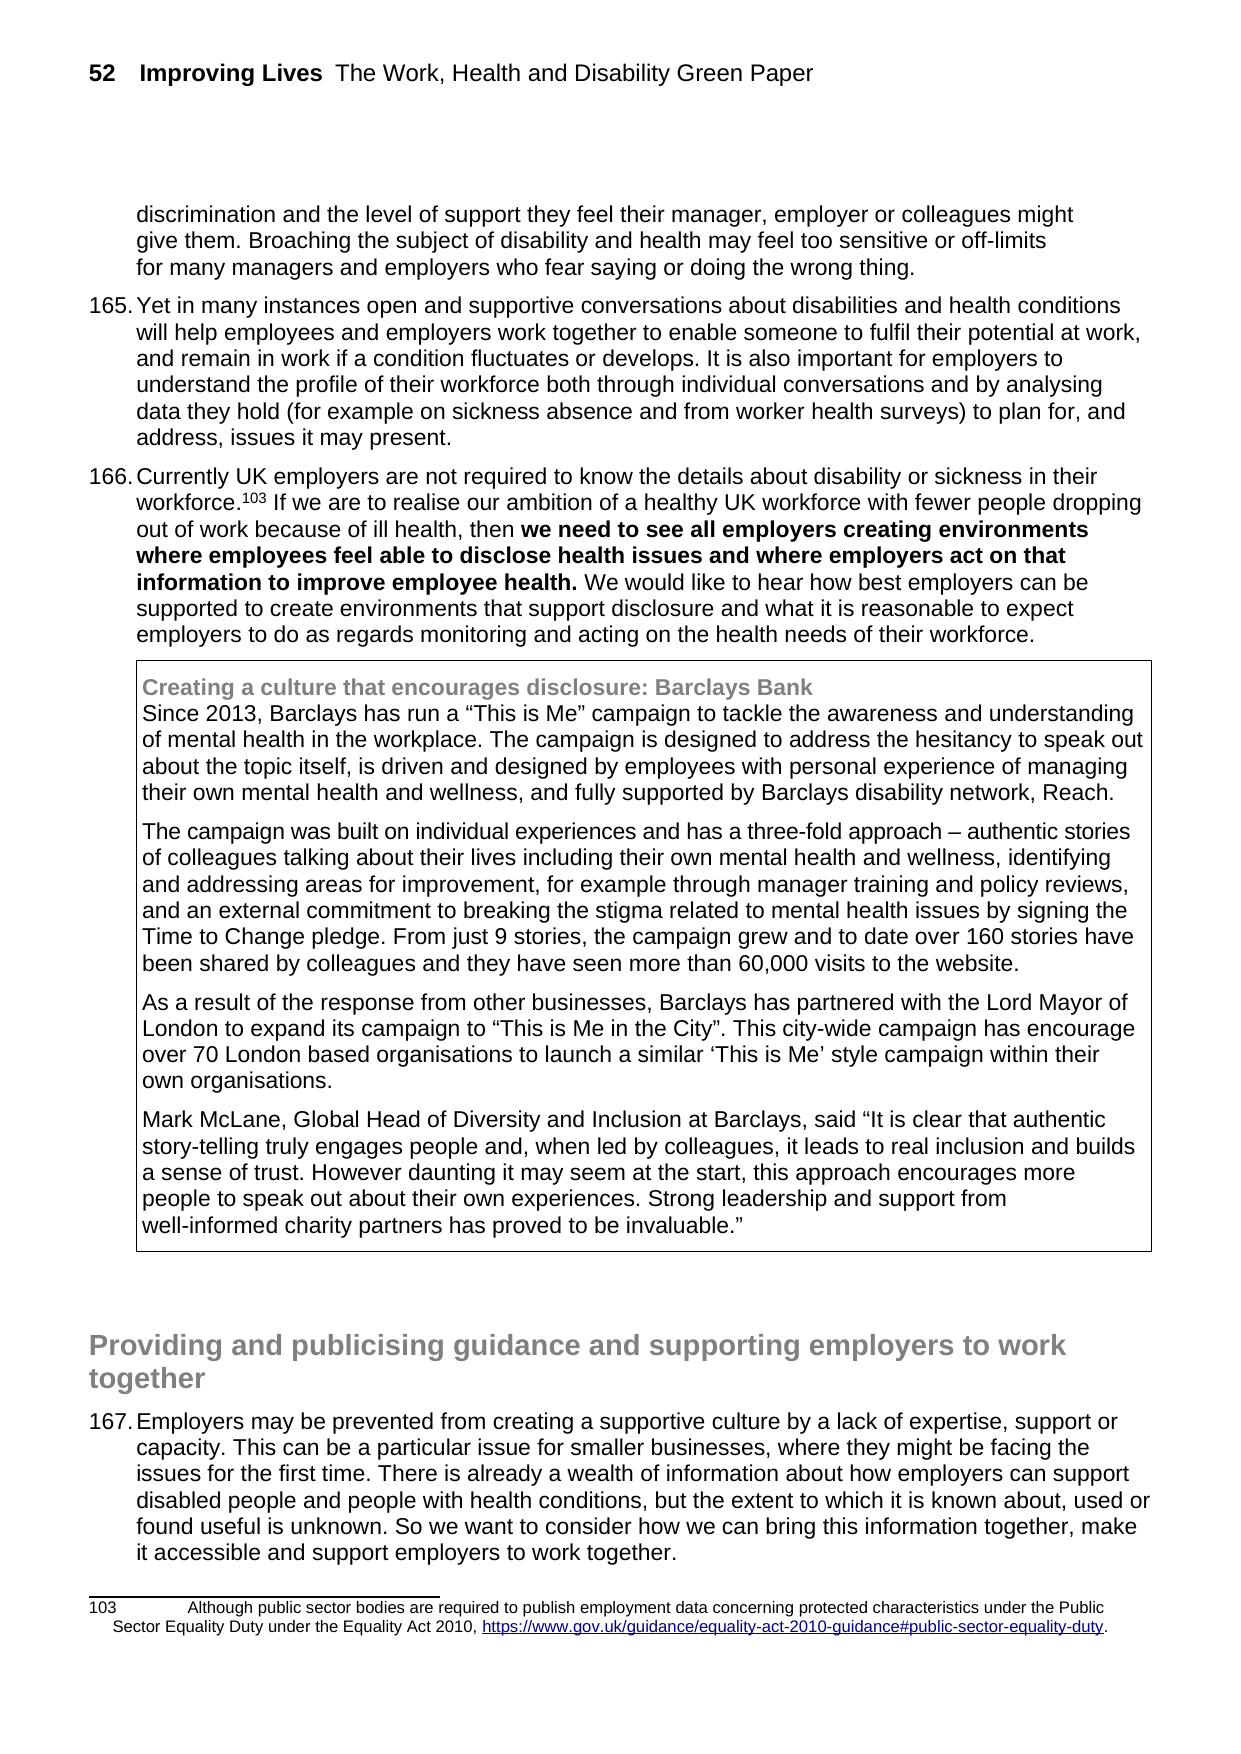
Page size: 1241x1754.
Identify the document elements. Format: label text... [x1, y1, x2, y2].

subtitle Providing and publicising guidance and supporting employers to work together [89, 1328, 1152, 1395]
list Currently UK employers are not required to know the details about disability or sickness in their workforce. If we are to realise our ambition of a healthy UK workforce with fewer people dropping out of work because of ill health, then we need to see all employers creating environments where employees feel able to disclose health issues and where employers act on that information to improve employee health. We would like to hear how best employers can be supported to create environments that support disclosure and what it is reasonable to expect employers to do as regards monitoring and acting on the health needs of their workforce. [89, 463, 1152, 647]
table_header Creating a culture that encourages disclosure: Barclays Bank Since 2013, Barclays has run a “This is Me” campaign to tackle the awareness and understanding of mental health in the workplace. The campaign is designed to address the hesitancy to speak out about the topic itself, is driven and designed by employees with personal experience of managing their own mental health and wellness, and fully supported by Barclays disability network, Reach. The campaign was built on individual experiences and has a three-fold approach – authentic stories of colleagues talking about their lives including their own mental health and wellness, identifying and addressing areas for improvement, for example through manager training and policy reviews, and an external commitment to breaking the stigma related to mental health issues by signing the Time to Change pledge. From just 9 stories, the campaign grew and to date over 160 stories have been shared by colleagues and they have seen more than 60,000 visits to the website. As a result of the response from other businesses, Barclays has partnered with the Lord Mayor of London to expand its campaign to “This is Me in the City”. This city-wide campaign has encourage over 70 London based organisations to launch a similar ‘This is Me’ style campaign within their own organisations. Mark McLane, Global Head of Diversity and Inclusion at Barclays, said “It is clear that authentic story-telling truly engages people and, when led by colleagues, it leads to real inclusion and builds a sense of trust. However daunting it may seem at the start, this approach encourages more people to speak out about their own experiences. Strong leadership and support from well‑informed charity partners has proved to be invaluable.” [137, 661, 1151, 1251]
list Although public sector bodies are required to publish employment data concerning protected characteristics under the Public Sector Equality Duty under the Equality Act 2010, https://www.gov.uk/guidance/equality-act-2010-guidance#public-sector-equality-duty. [89, 1597, 1152, 1636]
list Yet in many instances open and supportive conversations about disabilities and health conditions will help employees and employers work together to enable someone to fulfil their potential at work, and remain in work if a condition fluctuates or develops. It is also important for employers to understand the profile of their workforce both through individual conversations and by analysing data they hold (for example on sickness absence and from worker health surveys) to plan for, and address, issues it may present. [89, 292, 1152, 451]
list discrimination and the level of support they feel their manager, employer or colleagues might give them. Broaching the subject of disability and health may feel too sensitive or off-limits for many managers and employers who fear saying or doing the wrong thing. [89, 201, 1152, 280]
list Employers may be prevented from creating a supportive culture by a lack of expertise, support or capacity. This can be a particular issue for smaller businesses, where they might be facing the issues for the first time. There is already a wealth of information about how employers can support disabled people and people with health conditions, but the extent to which it is known about, used or found useful is unknown. So we want to consider how we can bring this information together, make it accessible and support employers to work together. [89, 1408, 1152, 1566]
